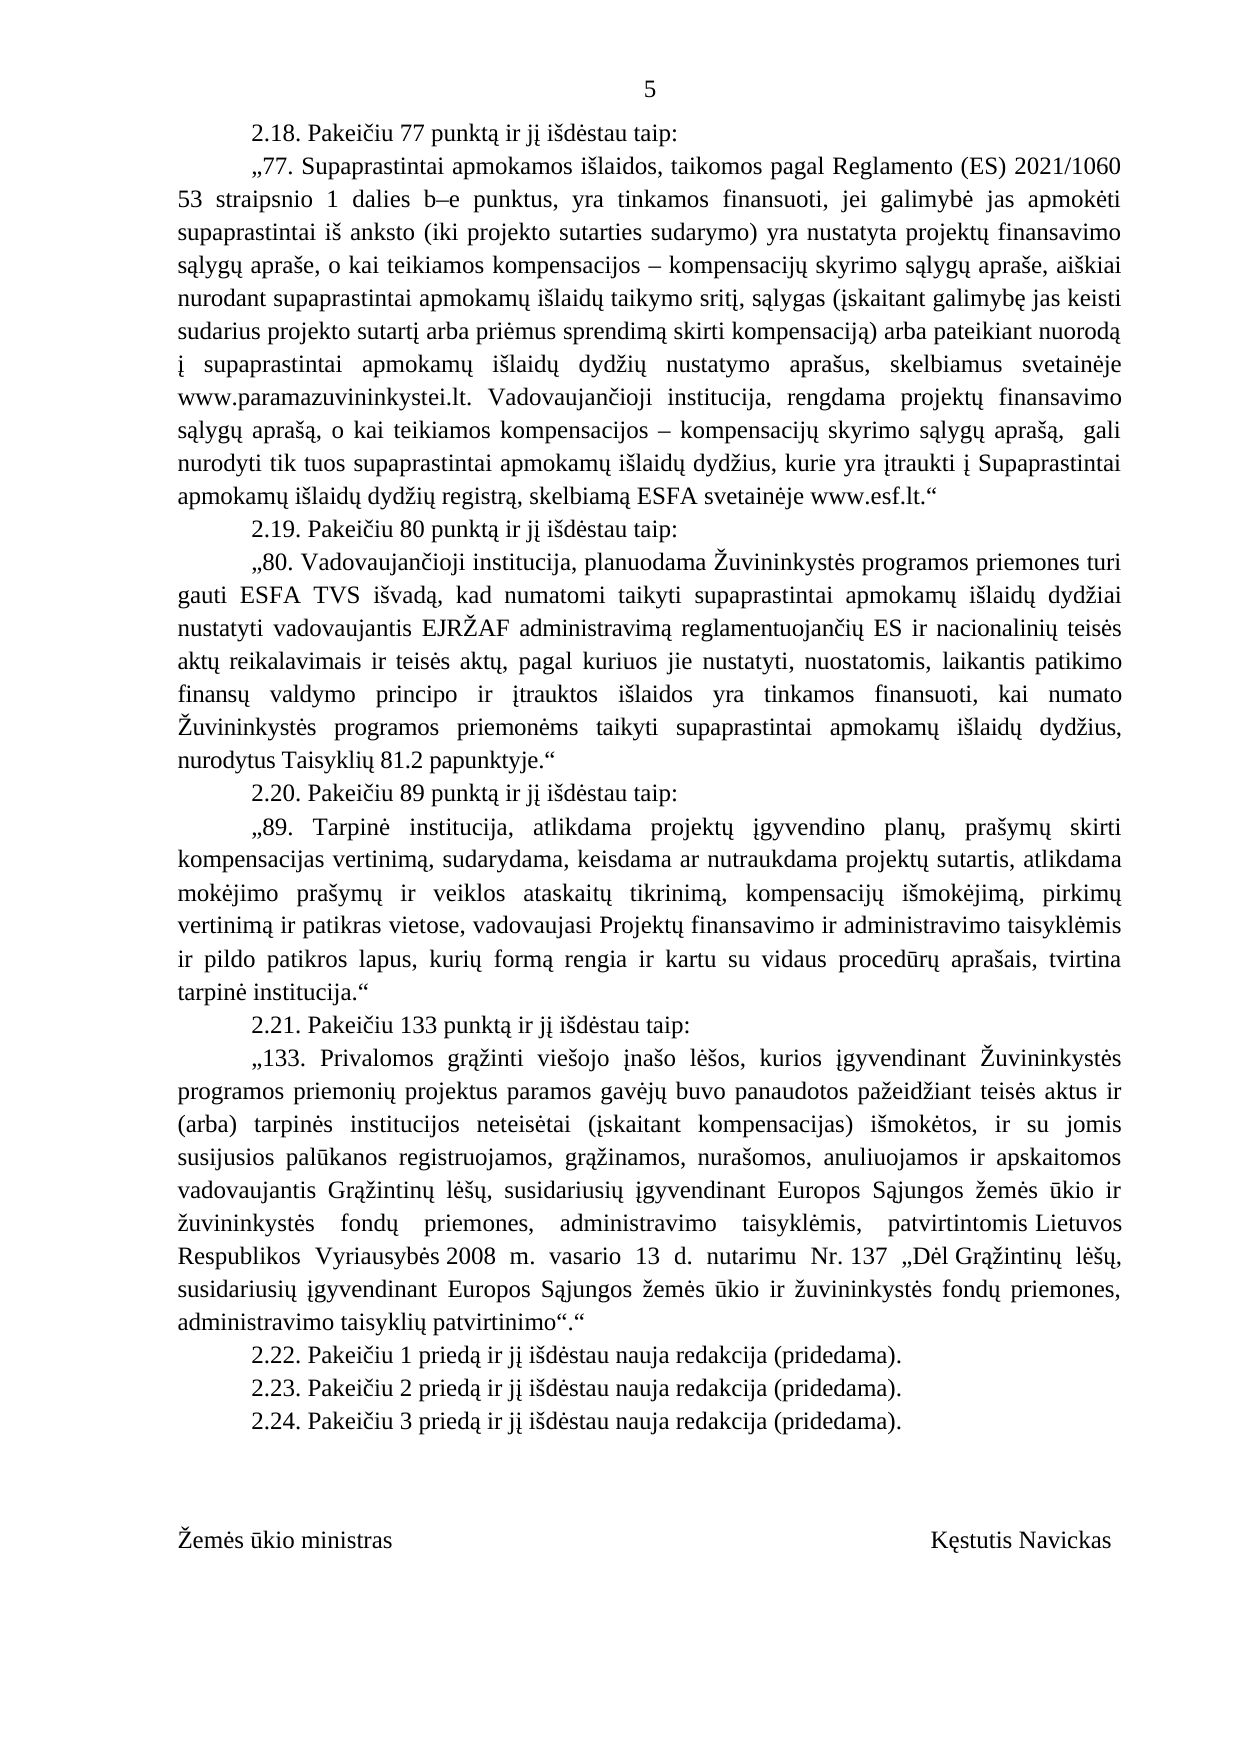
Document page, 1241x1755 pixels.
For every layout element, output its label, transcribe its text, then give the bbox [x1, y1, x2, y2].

text 2.24. Pakeičiu 3 priedą ir jį išdėstau nauja redakcija (pridedama). [177, 1406, 1122, 1435]
text 2.18. Pakeičiu 77 punktą ir jį išdėstau taip: [177, 118, 1122, 147]
text 2.19. Pakeičiu 80 punktą ir jį išdėstau taip: [177, 514, 1122, 543]
text 2.23. Pakeičiu 2 priedą ir jį išdėstau nauja redakcija (pridedama). [177, 1373, 1122, 1402]
text „89. Tarpinė institucija, atlikdama projektų įgyvendino planų, prašymų skirti kompensacijas vertinimą, sudarydama, keisdama ar nutraukdama projektų sutartis, atlikdama mokėjimo prašymų ir veiklos ataskaitų tikrinimą, kompensacijų išmokėjimą, pirkimų vertinimą ir patikras vietose, vadovaujasi Projektų finansavimo ir administravimo taisyklėmis ir pildo patikros lapus, kurių formą rengia ir kartu su vidaus procedūrų aprašais, tvirtina tarpinė institucija.“ [177, 812, 1122, 1005]
text Žemės ūkio ministras Kęstutis Navickas [177, 1525, 1122, 1554]
text „133. Privalomos grąžinti viešojo įnašo lėšos, kurios įgyvendinant Žuvininkystės programos priemonių projektus paramos gavėjų buvo panaudotos pažeidžiant teisės aktus ir (arba) tarpinės institucijos neteisėtai (įskaitant kompensacijas) išmokėtos, ir su jomis susijusios palūkanos registruojamos, grąžinamos, nurašomos, anuliuojamos ir apskaitomos vadovaujantis Grąžintinų lėšų, susidariusių įgyvendinant Europos Sąjungos žemės ūkio ir žuvininkystės fondų priemones, administravimo taisyklėmis, patvirtintomis Lietuvos Respublikos Vyriausybės 2008 m. vasario 13 d. nutarimu Nr. 137 „Dėl Grąžintinų lėšų, susidariusių įgyvendinant Europos Sąjungos žemės ūkio ir žuvininkystės fondų priemones, administravimo taisyklių patvirtinimo“.“ [177, 1043, 1122, 1336]
text 2.22. Pakeičiu 1 priedą ir jį išdėstau nauja redakcija (pridedama). [177, 1340, 1122, 1369]
text 2.20. Pakeičiu 89 punktą ir jį išdėstau taip: [177, 778, 1122, 807]
text „77. Supaprastintai apmokamos išlaidos, taikomos pagal Reglamento (ES) 2021/1060 53 straipsnio 1 dalies b–e punktus, yra tinkamos finansuoti, jei galimybė jas apmokėti supaprastintai iš anksto (iki projekto sutarties sudarymo) yra nustatyta projektų finansavimo sąlygų apraše, o kai teikiamos kompensacijos – kompensacijų skyrimo sąlygų apraše, aiškiai nurodant supaprastintai apmokamų išlaidų taikymo sritį, sąlygas (įskaitant galimybę jas keisti sudarius projekto sutartį arba priėmus sprendimą skirti kompensaciją) arba pateikiant nuorodą į supaprastintai apmokamų išlaidų dydžių nustatymo aprašus, skelbiamus svetainėje www.paramazuvininkystei.lt. Vadovaujančioji institucija, rengdama projektų finansavimo sąlygų aprašą, o kai teikiamos kompensacijos – kompensacijų skyrimo sąlygų aprašą, gali nurodyti tik tuos supaprastintai apmokamų išlaidų dydžius, kurie yra įtraukti į Supaprastintai apmokamų išlaidų dydžių registrą, skelbiamą ESFA svetainėje www.esf.lt.“ [177, 151, 1122, 510]
text 2.21. Pakeičiu 133 punktą ir jį išdėstau taip: [177, 1010, 1122, 1038]
text „80. Vadovaujančioji institucija, planuodama Žuvininkystės programos priemones turi gauti ESFA TVS išvadą, kad numatomi taikyti supaprastintai apmokamų išlaidų dydžiai nustatyti vadovaujantis EJRŽAF administravimą reglamentuojančių ES ir nacionalinių teisės aktų reikalavimais ir teisės aktų, pagal kuriuos jie nustatyti, nuostatomis, laikantis patikimo finansų valdymo principo ir įtrauktos išlaidos yra tinkamos finansuoti, kai numato Žuvininkystės programos priemonėms taikyti supaprastintai apmokamų išlaidų dydžius, nurodytus Taisyklių 81.2 papunktyje.“ [177, 547, 1122, 774]
